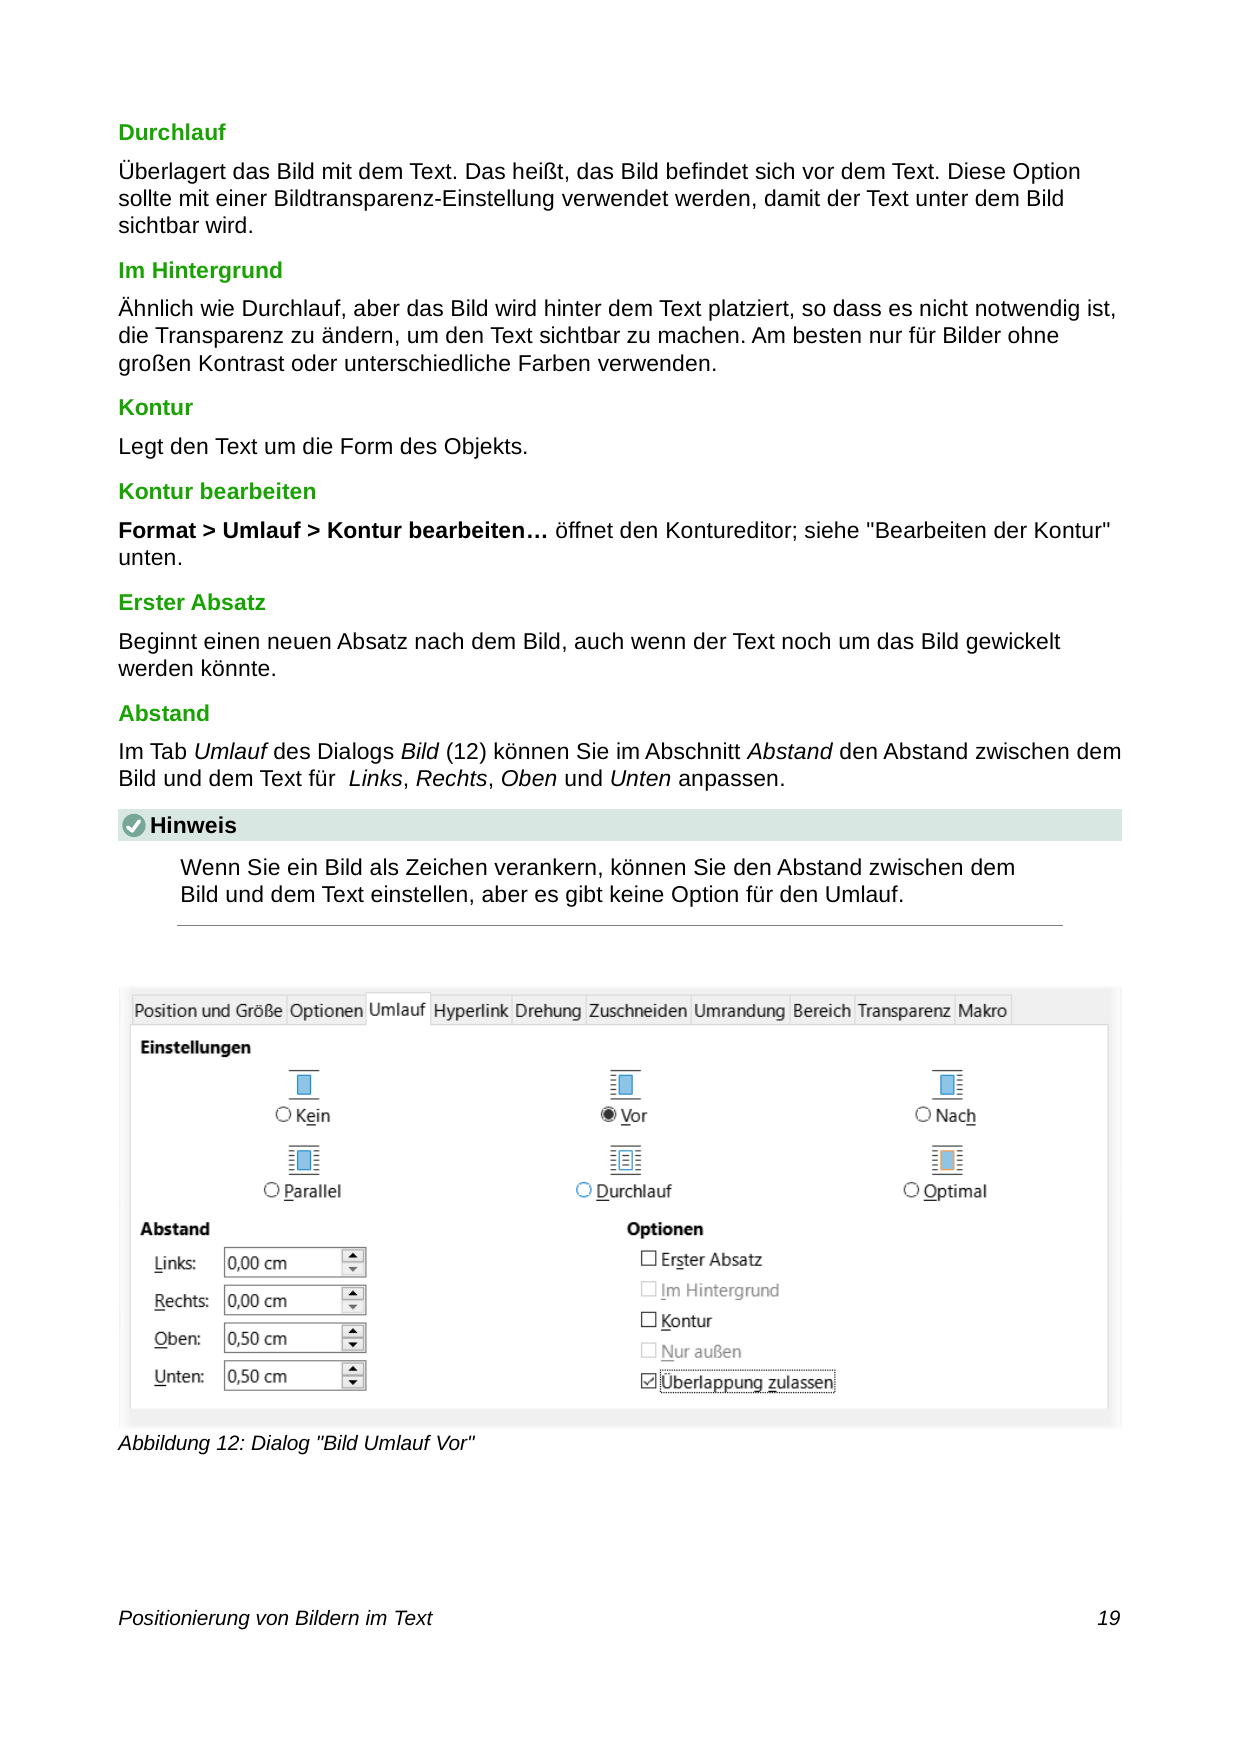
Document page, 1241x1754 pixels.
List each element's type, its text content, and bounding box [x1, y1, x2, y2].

text Überlagert das Bild mit dem Text. Das heißt, das Bild befindet sich vor dem Text. Diese Option sollte mit einer Bildtransparenz-Einstellung verwendet werden, damit der Text unter dem Bild sichtbar wird. [118, 157, 1122, 238]
text Beginnt einen neuen Absatz nach dem Bild, auch wenn der Text noch um das Bild gewickelt werden könnte. [118, 627, 1122, 681]
picture [118, 984, 1123, 1431]
subtitle Im Hintergrund [118, 256, 1122, 283]
subtitle Abstand [118, 699, 1122, 726]
text Wenn Sie ein Bild als Zeichen verankern, können Sie den Abstand zwischen dem Bild und dem Text einstellen, aber es gibt keine Option für den Umlauf. [177, 853, 1063, 925]
text Format > Umlauf > Kontur bearbeiten… öffnet den Kontureditor; siehe "Bearbeiten der Kontur" unten. [118, 516, 1122, 570]
text Legt den Text um die Form des Objekts. [118, 433, 1122, 460]
subtitle Hinweis [118, 809, 1122, 841]
subtitle Kontur bearbeiten [118, 477, 1122, 504]
text Abbildung 12: Dialog "Bild Umlauf Vor" [118, 1431, 1122, 1455]
subtitle Kontur [118, 394, 1122, 421]
subtitle Durchlauf [118, 118, 1122, 145]
text Im Tab Umlauf des Dialogs Bild (Abbildung 12) können Sie im Abschnitt Abstand den Abstand zwischen dem Bild und dem Text für Links, Rechts, Oben und Unten anpassen. [118, 738, 1122, 792]
text Ähnlich wie Durchlauf, aber das Bild wird hinter dem Text platziert, so dass es nicht notwendig ist, die Transparenz zu ändern, um den Text sichtbar zu machen. Am besten nur für Bilder ohne großen Kontrast oder unterschiedliche Farben verwenden. [118, 295, 1122, 376]
subtitle Erster Absatz [118, 588, 1122, 615]
